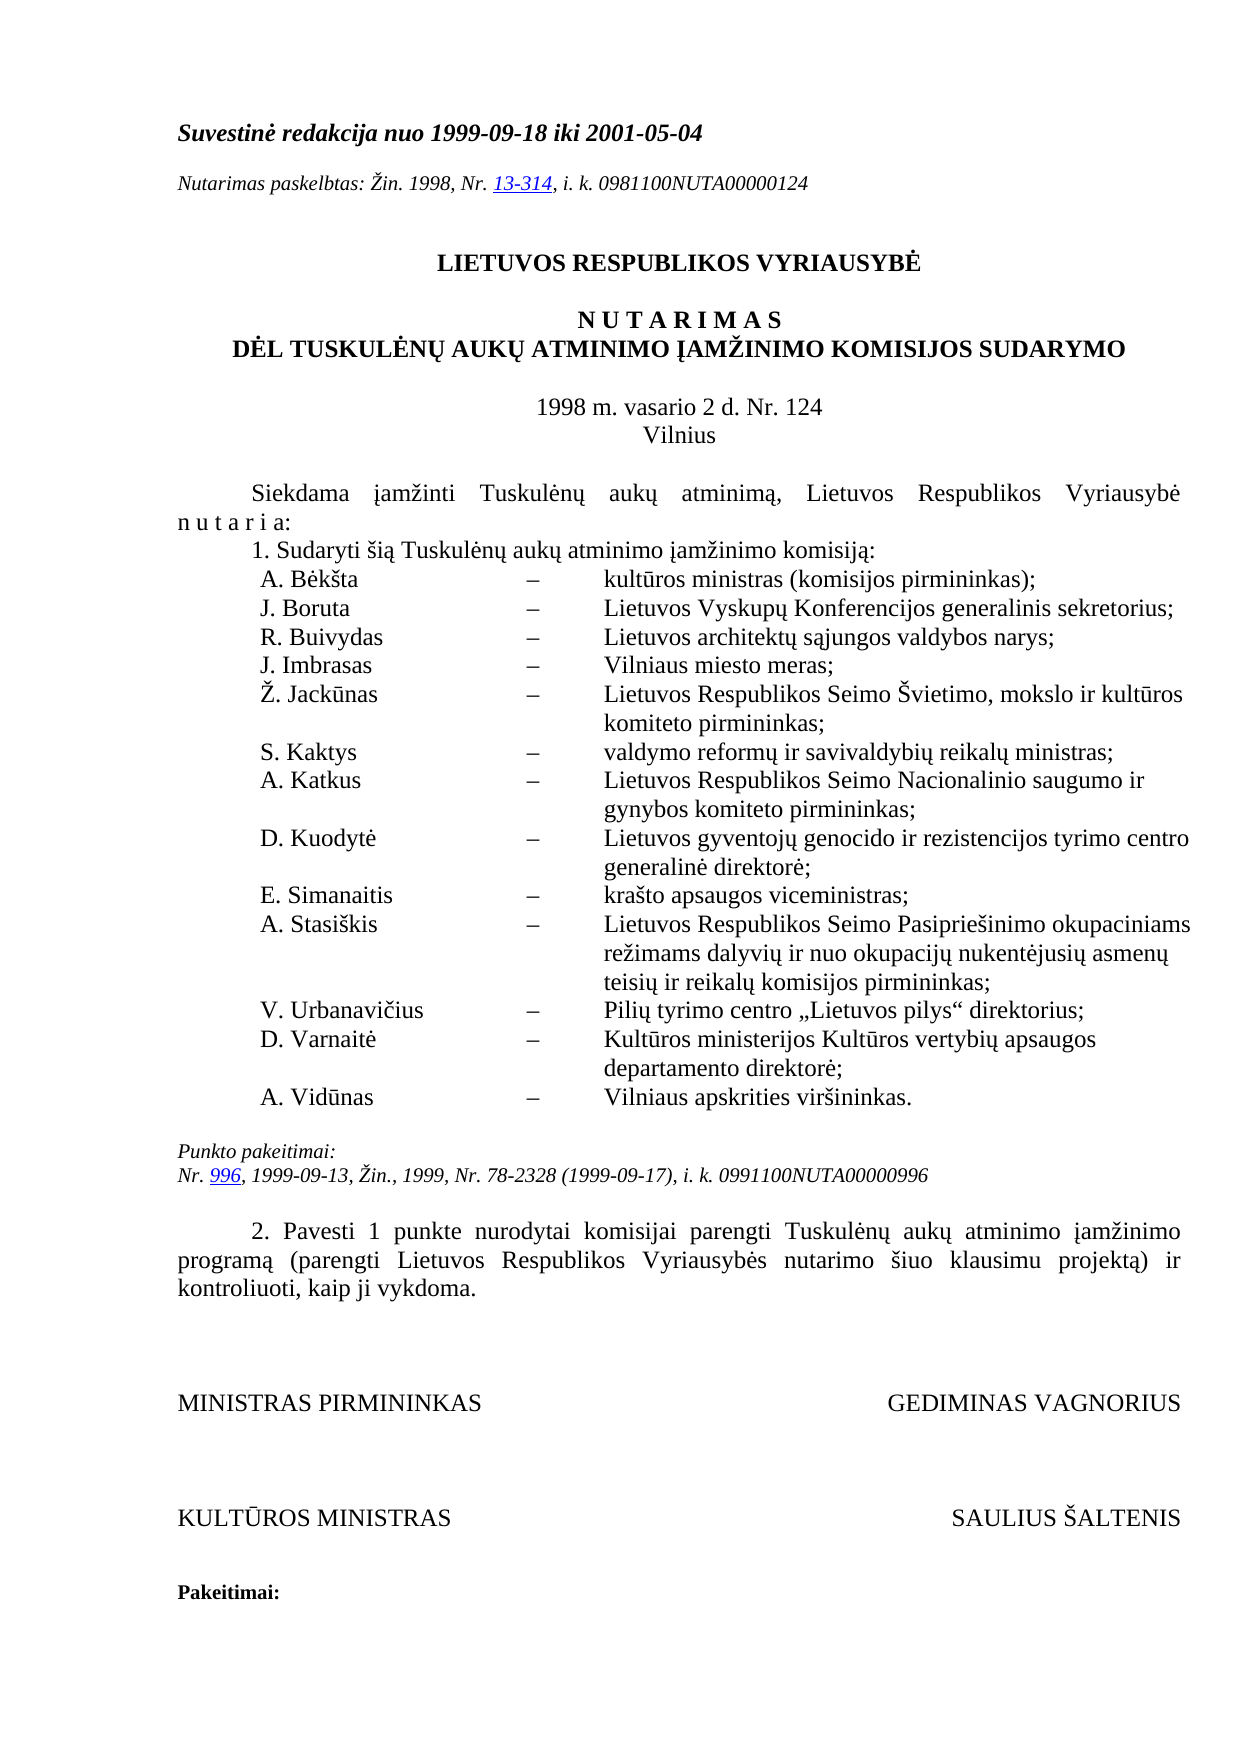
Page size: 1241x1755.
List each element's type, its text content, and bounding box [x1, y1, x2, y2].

table_cell Vilniaus miesto meras; [592, 650, 1204, 679]
table_cell – [509, 1024, 592, 1082]
table_cell E. Simanaitis [177, 880, 509, 909]
text Nr. 996, 1999-09-13, Žin., 1999, Nr. 78-2328 (1999-09-17), i. k. 0991100NUTA00000996 [177, 1163, 1181, 1187]
table_cell V. Urbanavičius [177, 995, 509, 1024]
table_cell – [509, 737, 592, 765]
table_header kultūros ministras (komisijos pirmininkas); [592, 564, 1204, 593]
table_cell S. Kaktys [177, 737, 509, 765]
table_cell Lietuvos Respublikos Seimo Švietimo, mokslo ir kultūros komiteto pirmininkas; [592, 679, 1204, 737]
text MINISTRAS PIRMININKAS GEDIMINAS VAGNORIUS [177, 1388, 1181, 1417]
table_cell R. Buivydas [177, 622, 509, 650]
table_cell J. Boruta [177, 593, 509, 622]
table_cell A. Vidūnas [177, 1082, 509, 1110]
text 1. Sudaryti šią Tuskulėnų aukų atminimo įamžinimo komisiją: [177, 535, 1181, 564]
table_cell – [509, 1082, 592, 1110]
table_cell D. Kuodytė [177, 823, 509, 880]
text LIETUVOS RESPUBLIKOS VYRIAUSYBĖ [177, 248, 1181, 277]
text DĖL TUSKULĖNŲ AUKŲ ATMINIMO ĮAMŽINIMO KOMISIJOS SUDARYMO [177, 334, 1181, 363]
table_cell – [509, 679, 592, 737]
text Punkto pakeitimai: [177, 1139, 1181, 1163]
table_header – [509, 564, 592, 593]
table_cell Kultūros ministerijos Kultūros vertybių apsaugos departamento direktorė; [592, 1024, 1204, 1082]
text 2. Pavesti 1 punkte nurodytai komisijai parengti Tuskulėnų aukų atminimo įamžinimo programą (parengti Lietuvos Respublikos Vyriausybės nutarimo šiuo klausimu projektą) ir kontroliuoti, kaip ji vykdoma. [177, 1216, 1181, 1302]
table_cell Lietuvos Vyskupų Konferencijos generalinis sekretorius; [592, 593, 1204, 622]
table_cell Ž. Jackūnas [177, 679, 509, 737]
text Pakeitimai: [177, 1580, 1181, 1604]
table_cell – [509, 823, 592, 880]
table_cell A. Katkus [177, 765, 509, 823]
text Vilnius [177, 420, 1181, 449]
table_cell – [509, 650, 592, 679]
table_cell D. Varnaitė [177, 1024, 509, 1082]
table_cell Lietuvos Respublikos Seimo Nacionalinio saugumo ir gynybos komiteto pirmininkas; [592, 765, 1204, 823]
table_cell – [509, 880, 592, 909]
table_cell Lietuvos architektų sąjungos valdybos narys; [592, 622, 1204, 650]
table_cell – [509, 909, 592, 995]
table_cell J. Imbrasas [177, 650, 509, 679]
text Suvestinė redakcija nuo 1999-09-18 iki 2001-05-04 [177, 118, 1181, 147]
text Siekdama įamžinti Tuskulėnų aukų atminimą, Lietuvos Respublikos Vyriausybė nutaria: [177, 478, 1181, 535]
table_cell A. Stasiškis [177, 909, 509, 995]
table_header A. Bėkšta [177, 564, 509, 593]
table_cell – [509, 593, 592, 622]
table_cell Pilių tyrimo centro „Lietuvos pilys“ direktorius; [592, 995, 1204, 1024]
text 1998 m. vasario 2 d. Nr. 124 [177, 392, 1181, 420]
text Nutarimas paskelbtas: Žin. 1998, Nr. 13-314, i. k. 0981100NUTA00000124 [177, 171, 1181, 195]
table_cell Vilniaus apskrities viršininkas. [592, 1082, 1204, 1110]
table_cell – [509, 765, 592, 823]
text N U T A R I M A S [177, 305, 1181, 334]
table_cell – [509, 622, 592, 650]
table_cell Lietuvos gyventojų genocido ir rezistencijos tyrimo centro generalinė direktorė; [592, 823, 1204, 880]
text KULTŪROS MINISTRAS SAULIUS ŠALTENIS [177, 1503, 1181, 1532]
table_cell valdymo reformų ir savivaldybių reikalų ministras; [592, 737, 1204, 765]
table_cell – [509, 995, 592, 1024]
table_cell krašto apsaugos viceministras; [592, 880, 1204, 909]
table_cell Lietuvos Respublikos Seimo Pasipriešinimo okupaciniams režimams dalyvių ir nuo okupacijų nukentėjusių asmenų teisių ir reikalų komisijos pirmininkas; [592, 909, 1204, 995]
